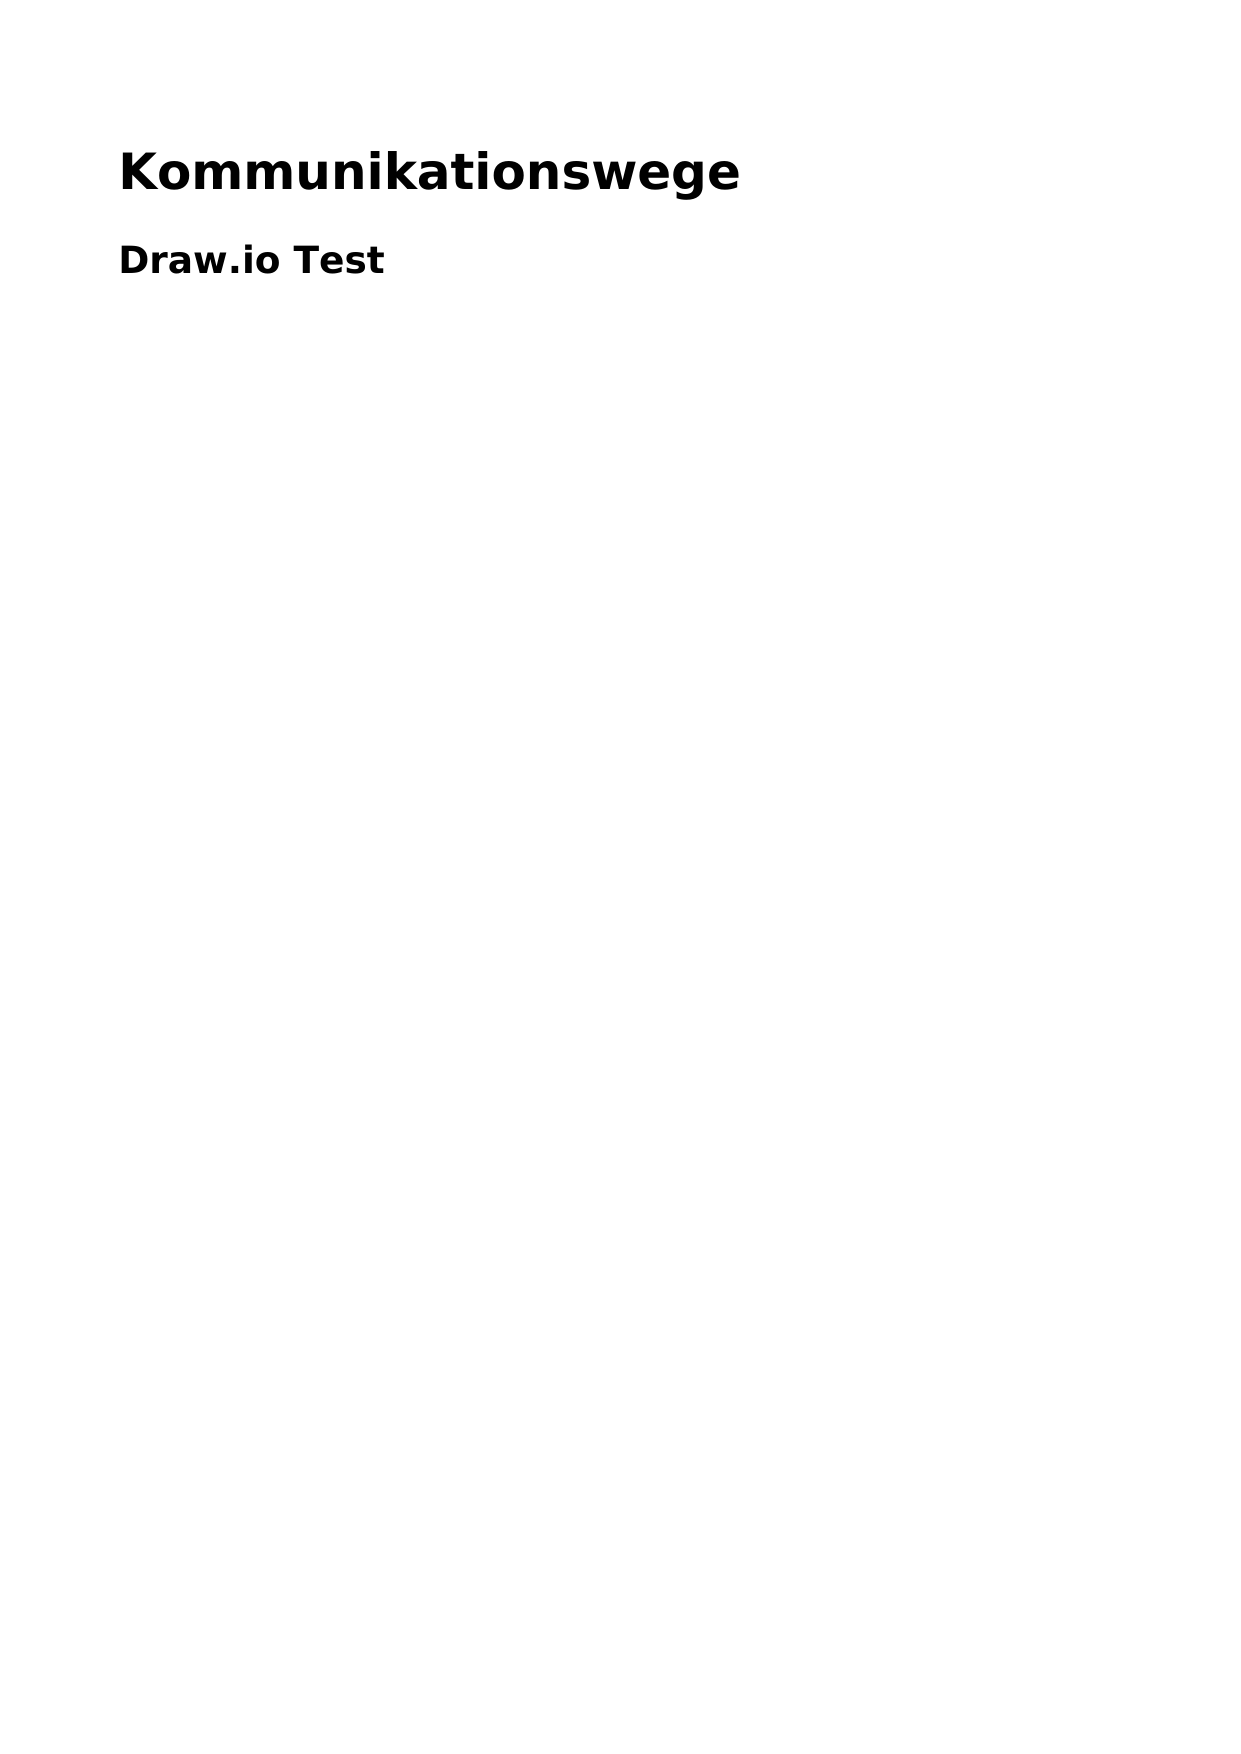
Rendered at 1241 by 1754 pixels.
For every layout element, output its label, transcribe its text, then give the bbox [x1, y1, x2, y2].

subtitle Kommunikationswege [118, 143, 1122, 201]
subtitle Draw.io Test [118, 239, 1122, 282]
